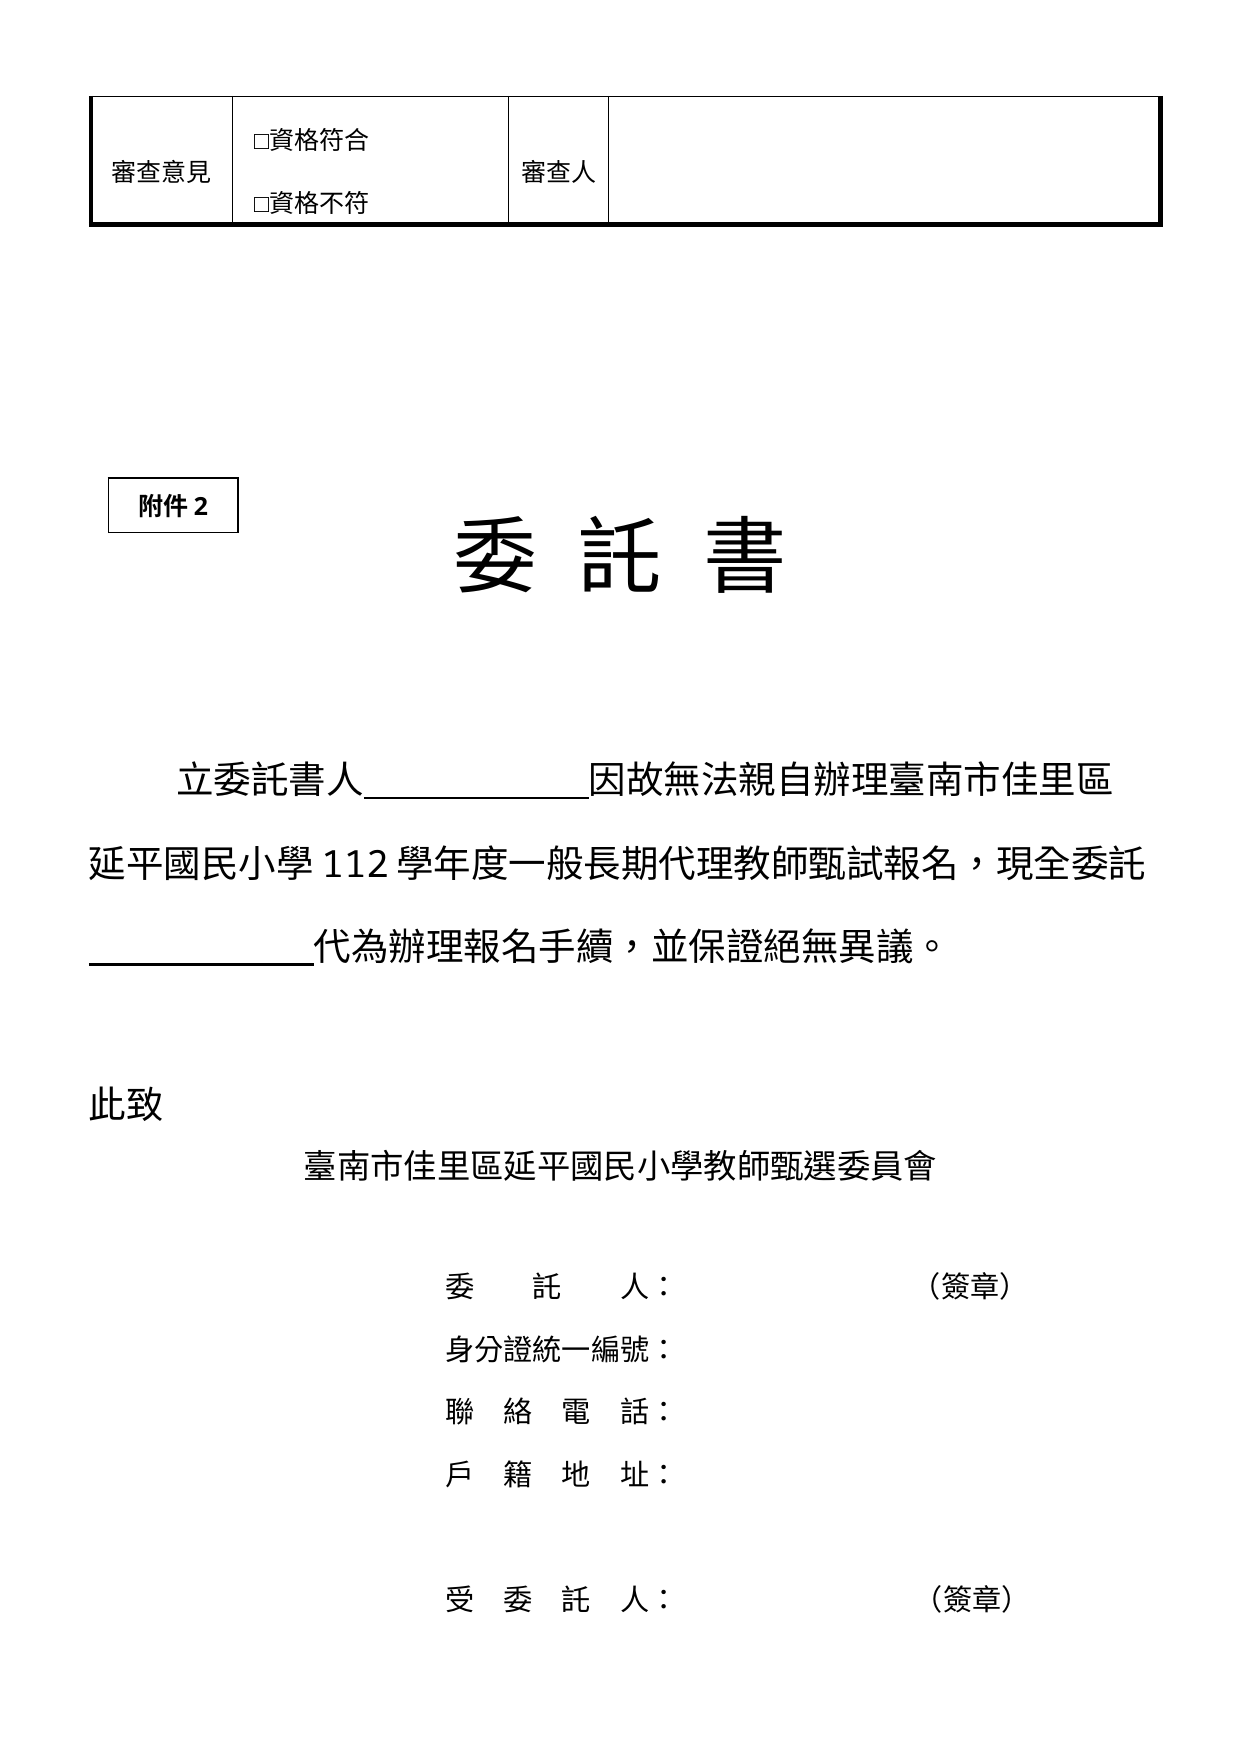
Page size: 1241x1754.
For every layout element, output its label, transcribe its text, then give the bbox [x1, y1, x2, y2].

text 延平國民小學112學年度一般長期代理教師甄試報名，現全委託 [89, 810, 1152, 894]
table_cell □資格符合 □資格不符 [233, 97, 508, 222]
text 受 委 託 人： （簽章） [439, 1560, 1152, 1623]
text 立委託書人 因故無法親自辦理臺南市佳里區 [89, 727, 1152, 810]
table_cell [609, 97, 1158, 222]
text 代為辦理報名手續，並保證絕無異議。 [89, 894, 1152, 977]
table_cell 審查人 [509, 97, 608, 222]
text 臺南市佳里區延平國民小學教師甄選委員會 [89, 1123, 1152, 1185]
text 委 託 人： （簽章） [439, 1248, 1152, 1310]
text 委 託 書 [89, 477, 1152, 602]
text 聯 絡 電 話： [439, 1373, 1152, 1435]
text 身分證統一編號： [439, 1310, 1152, 1373]
text 附件2 [124, 486, 222, 522]
text 此致 [89, 1060, 1152, 1123]
table_cell 審查意見 [93, 97, 232, 222]
text 戶 籍 地 址： [439, 1435, 1152, 1498]
